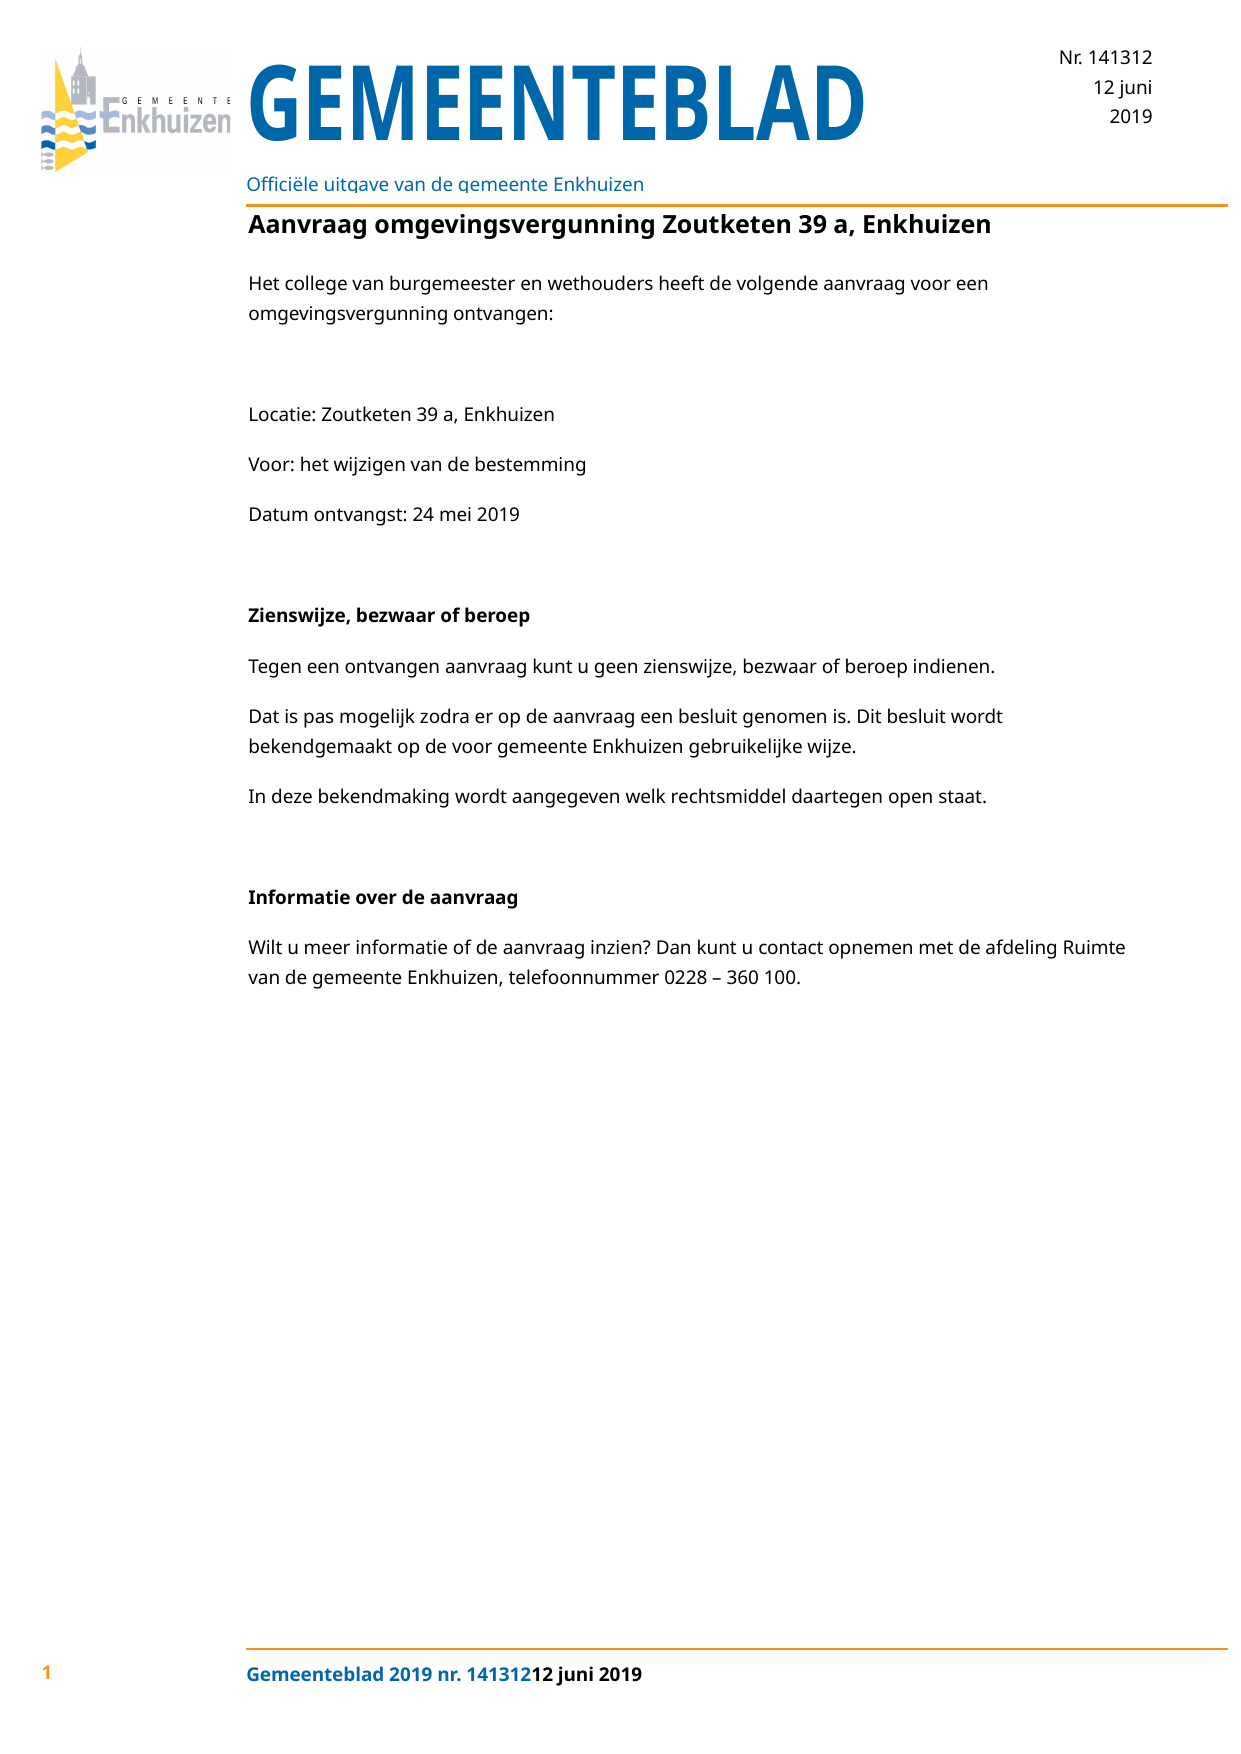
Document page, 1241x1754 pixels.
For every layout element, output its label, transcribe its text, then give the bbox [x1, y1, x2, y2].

text In deze bekendmaking wordt aangegeven welk rechtsmiddel daartegen open staat. [248, 783, 1152, 809]
text Het college van burgemeester en wethouders heeft de volgende aanvraag voor een omgevingsvergunning ontvangen: [248, 270, 1152, 326]
text Datum ontvangst: 24 mei 2019 [248, 502, 1152, 527]
text Tegen een ontvangen aanvraag kunt u geen zienswijze, bezwaar of beroep indienen. [248, 653, 1152, 678]
text Informatie over de aanvraag [248, 884, 1152, 910]
text Zienswijze, bezwaar of beroep [248, 602, 1152, 628]
text Dat is pas mogelijk zodra er op de aanvraag een besluit genomen is. Dit besluit wordt bekendgemaakt op de voor gemeente Enkhuizen gebruikelijke wijze. [248, 703, 1152, 758]
text Locatie: Zoutketen 39 a, Enkhuizen [248, 401, 1152, 426]
text Wilt u meer informatie of de aanvraag inzien? Dan kunt u contact opnemen met de afdeling Ruimte van de gemeente Enkhuizen, telefoonnummer 0228 – 360 100. [248, 934, 1152, 990]
text Aanvraag omgevingsvergunning Zoutketen 39 a, Enkhuizen [248, 207, 1152, 241]
picture [41, 47, 231, 172]
text Voor: het wijzigen van de bestemming [248, 451, 1152, 477]
